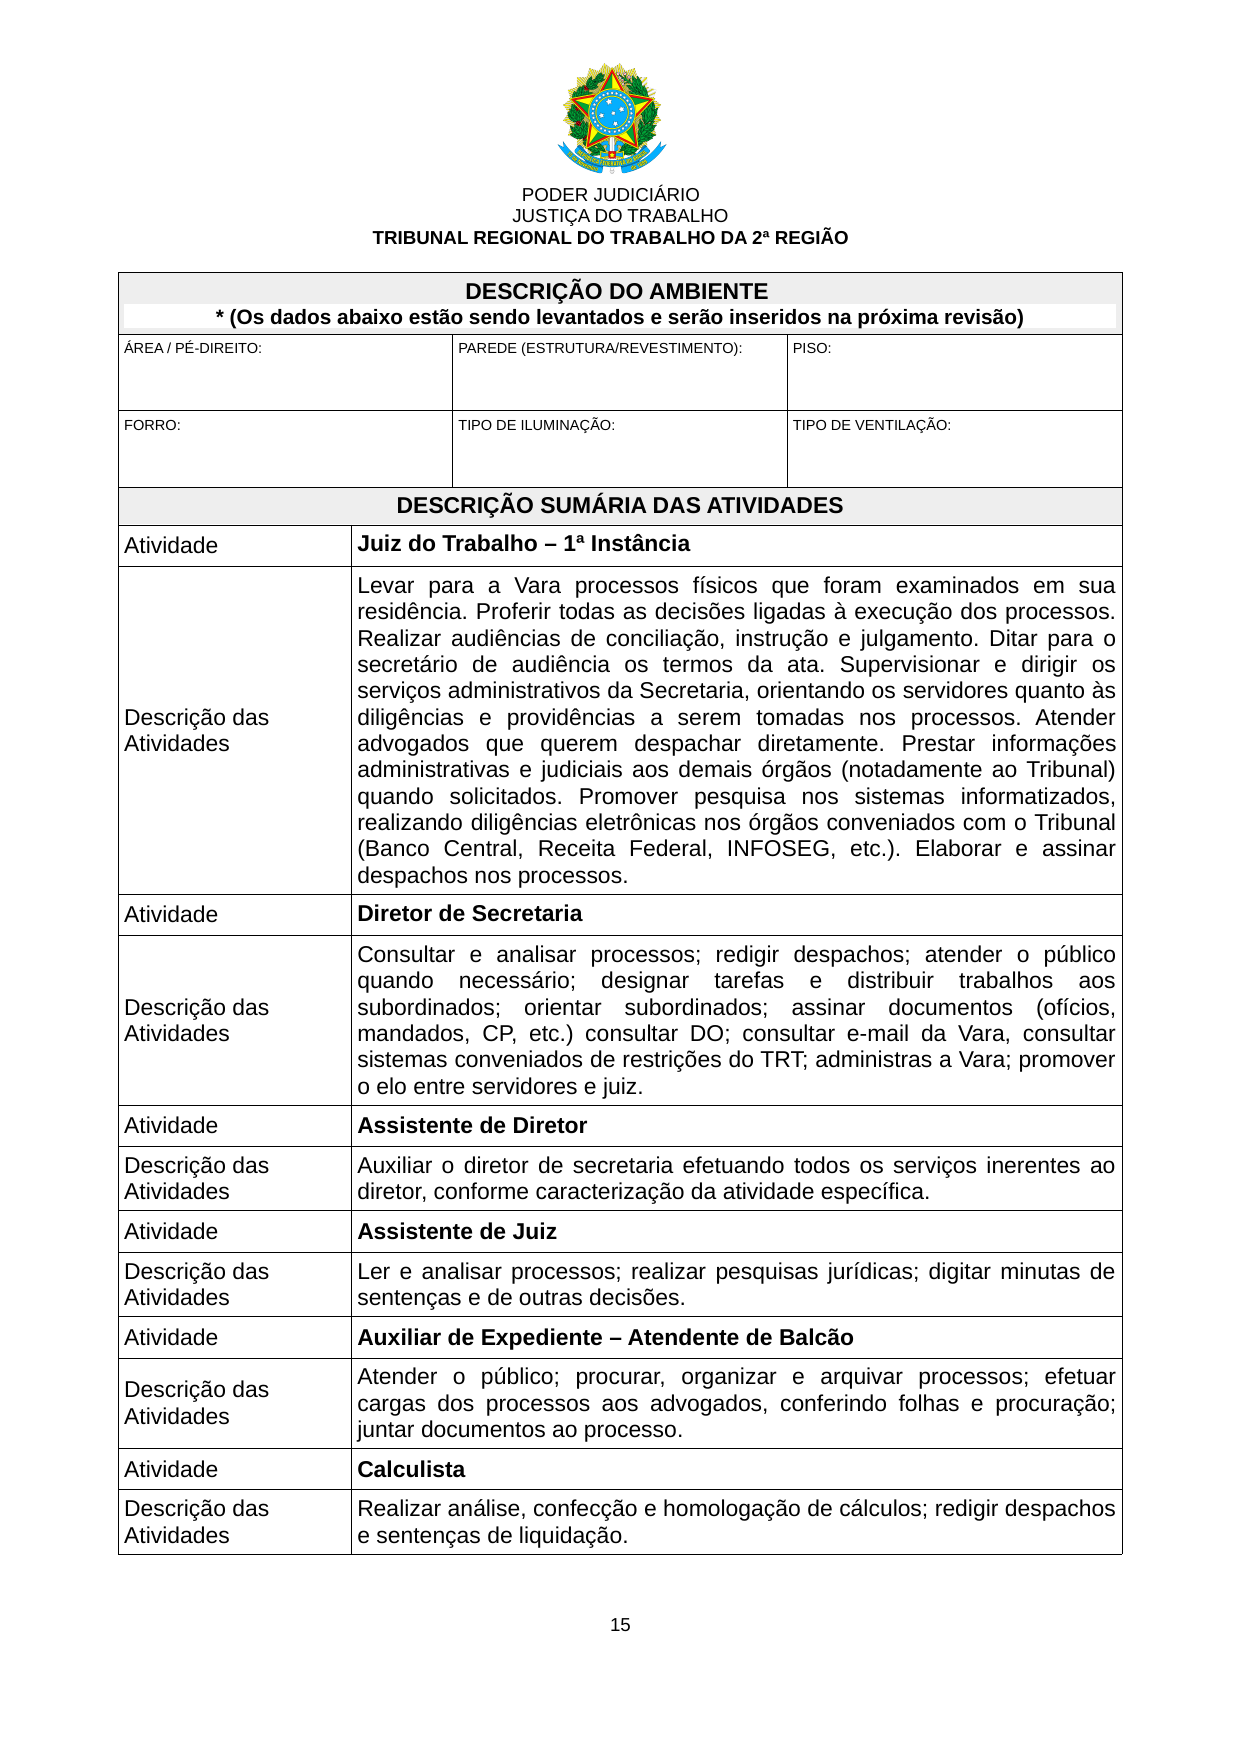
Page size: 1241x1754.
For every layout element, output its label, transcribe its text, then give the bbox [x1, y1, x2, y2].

table_cell Atividade [119, 895, 351, 935]
table_cell Descrição das Atividades [119, 1359, 351, 1448]
table_cell DESCRIÇÃO DO AMBIENTE * (Os dados abaixo estão sendo levantados e serão inseridos na próxima revisão) [119, 273, 1122, 334]
table_cell Descrição das Atividades [119, 567, 351, 894]
table_cell Atividade [119, 1317, 351, 1357]
table_cell Assistente de Diretor [352, 1106, 1122, 1146]
table_cell Auxiliar o diretor de secretaria efetuando todos os serviços inerentes ao diretor, conforme caracterização da atividade específica. [352, 1147, 1122, 1210]
table_cell Atividade [119, 1211, 351, 1252]
table_cell Assistente de Juiz [352, 1211, 1122, 1252]
table_cell Descrição das Atividades [119, 1147, 351, 1210]
table_cell Levar para a Vara processos físicos que foram examinados em sua residência. Proferir todas as decisões ligadas à execução dos processos. Realizar audiências de conciliação, instrução e julgamento. Ditar para o secretário de audiência os termos da ata. Supervisionar e dirigir os serviços administrativos da Secretaria, orientando os servidores quanto às diligências e providências a serem tomadas nos processos. Atender advogados que querem despachar diretamente. Prestar informações administrativas e judiciais aos demais órgãos (notadamente ao Tribunal) quando solicitados. Promover pesquisa nos sistemas informatizados, realizando diligências eletrônicas nos órgãos conveniados com o Tribunal (Banco Central, Receita Federal, INFOSEG, etc.). Elaborar e assinar despachos nos processos. [352, 567, 1122, 894]
table_cell Descrição das Atividades [119, 1490, 351, 1554]
table_cell Consultar e analisar processos; redigir despachos; atender o público quando necessário; designar tarefas e distribuir trabalhos aos subordinados; orientar subordinados; assinar documentos (ofícios, mandados, CP, etc.) consultar DO; consultar e-mail da Vara, consultar sistemas conveniados de restrições do TRT; administras a Vara; promover o elo entre servidores e juiz. [352, 936, 1122, 1105]
table_cell Atividade [119, 526, 351, 566]
table_cell FORRO: [119, 411, 452, 487]
table_cell PISO: [788, 335, 1122, 410]
table_cell Calculista [352, 1449, 1122, 1489]
table_cell Descrição das Atividades [119, 1253, 351, 1316]
table_cell Realizar análise, confecção e homologação de cálculos; redigir despachos e sentenças de liquidação. [352, 1490, 1122, 1554]
table_cell Diretor de Secretaria [352, 895, 1122, 935]
table_cell Auxiliar de Expediente – Atendente de Balcão [352, 1317, 1122, 1357]
table_cell DESCRIÇÃO SUMÁRIA DAS ATIVIDADES [119, 488, 1122, 524]
table_cell TIPO DE ILUMINAÇÃO: [453, 411, 787, 487]
table_cell Ler e analisar processos; realizar pesquisas jurídicas; digitar minutas de sentenças e de outras decisões. [352, 1253, 1122, 1316]
table_cell Atividade [119, 1449, 351, 1489]
table_cell Juiz do Trabalho – 1ª Instância [352, 526, 1122, 566]
table_cell TIPO DE VENTILAÇÃO: [788, 411, 1122, 487]
table_cell Descrição das Atividades [119, 936, 351, 1105]
table_cell Atividade [119, 1106, 351, 1146]
table_cell ÁREA / PÉ-DIREITO: [119, 335, 452, 410]
table_cell PAREDE (ESTRUTURA/REVESTIMENTO): [453, 335, 787, 410]
table_cell Atender o público; procurar, organizar e arquivar processos; efetuar cargas dos processos aos advogados, conferindo folhas e procuração; juntar documentos ao processo. [352, 1359, 1122, 1448]
